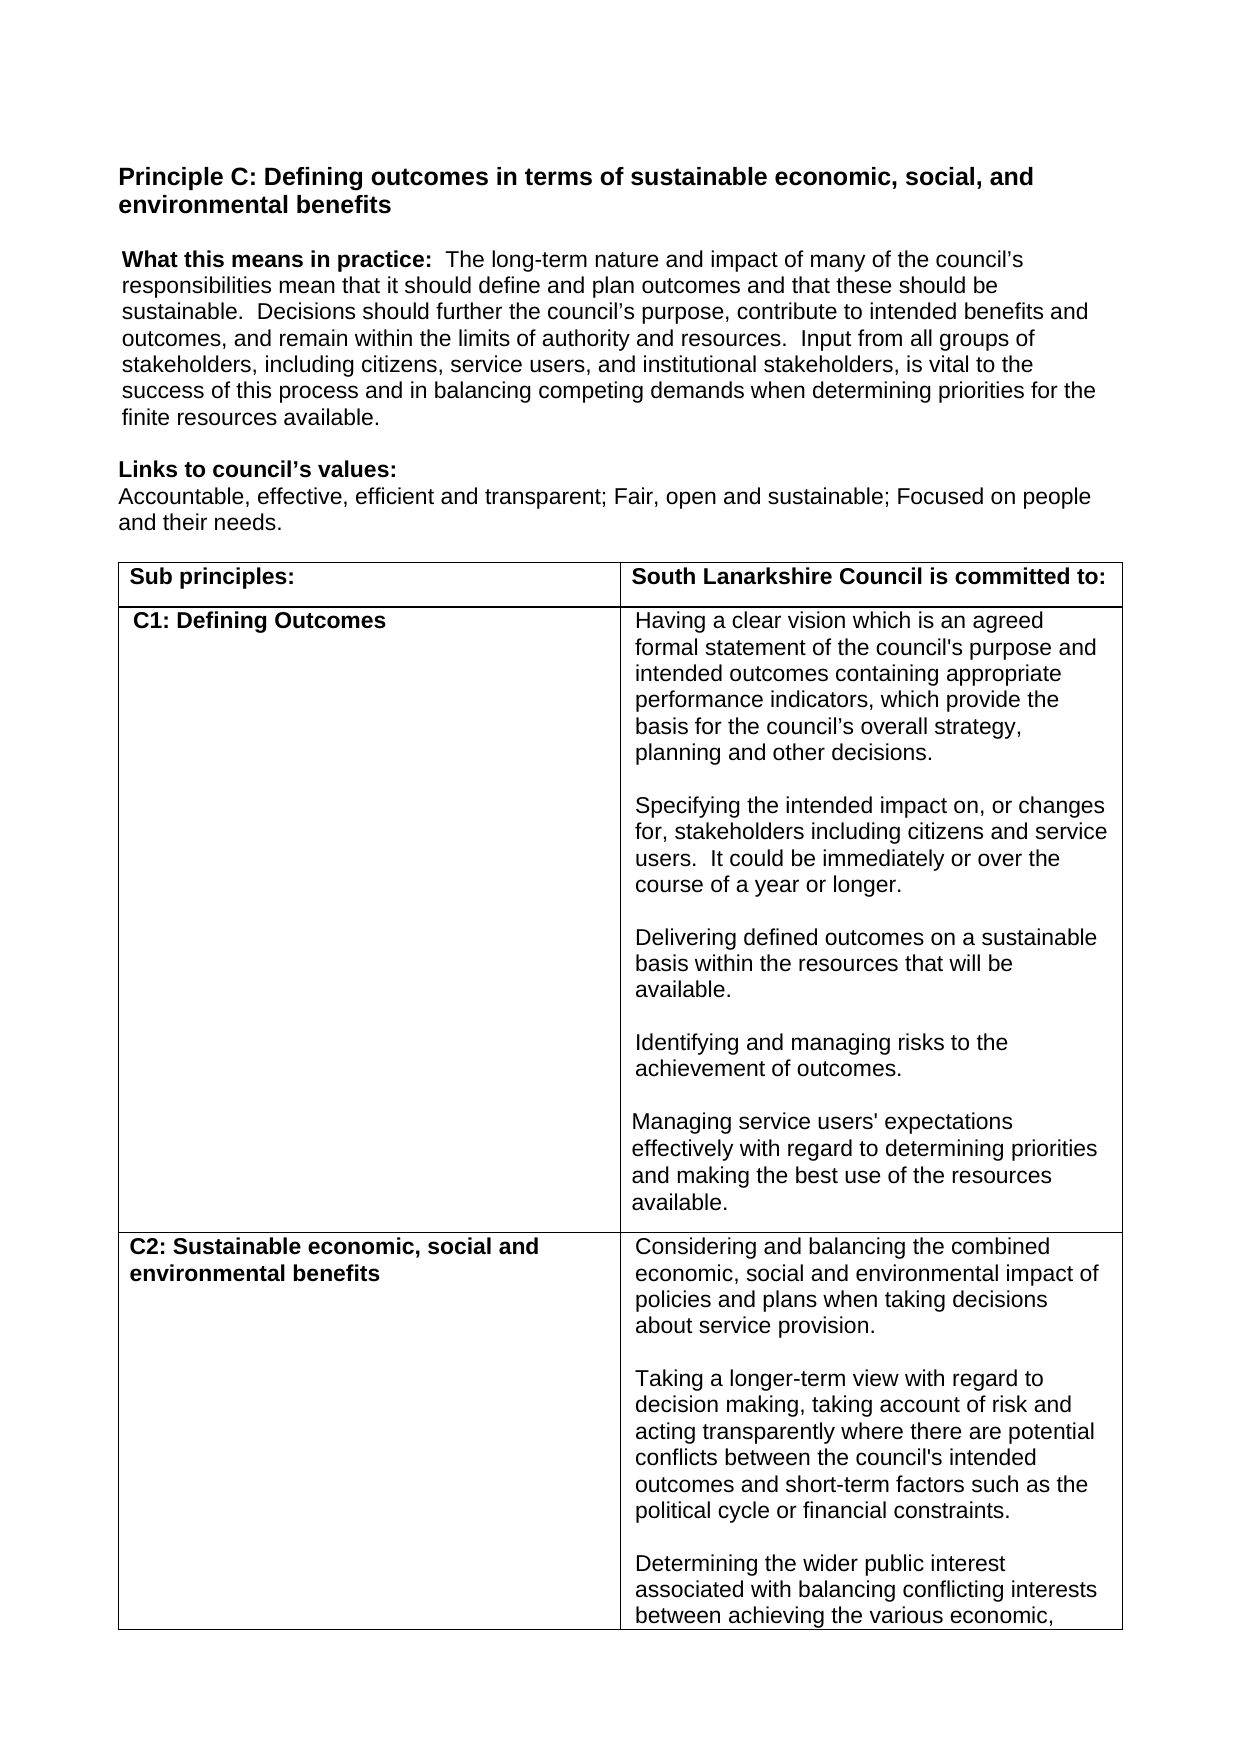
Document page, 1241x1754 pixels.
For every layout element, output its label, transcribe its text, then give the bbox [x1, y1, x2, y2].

text Principle C: Defining outcomes in terms of sustainable economic, social, and environmental benefits [118, 162, 1122, 219]
table_cell C2: Sustainable economic, social and environmental benefits [119, 1233, 620, 1629]
table_header South Lanarkshire Council is committed to: [621, 563, 1122, 606]
table_cell Considering and balancing the combined economic, social and environmental impact of policies and plans when taking decisions about service provision. Taking a longer-term view with regard to decision making, taking account of risk and acting transparently where there are potential conflicts between the council's intended outcomes and short-term factors such as the political cycle or financial constraints. Determining the wider public interest associated with balancing conflicting interests between achieving the various economic, [621, 1233, 1122, 1629]
table_header Sub principles: [119, 563, 620, 606]
table_cell Having a clear vision which is an agreed formal statement of the council's purpose and intended outcomes containing appropriate performance indicators, which provide the basis for the council’s overall strategy, planning and other decisions. Specifying the intended impact on, or changes for, stakeholders including citizens and service users. It could be immediately or over the course of a year or longer. Delivering defined outcomes on a sustainable basis within the resources that will be available. Identifying and managing risks to the achievement of outcomes. Managing service users' expectations effectively with regard to determining priorities and making the best use of the resources available. [621, 608, 1122, 1232]
text Links to council’s values: [118, 456, 1122, 483]
text Accountable, effective, efficient and transparent; Fair, open and sustainable; Focused on people and their needs. [118, 483, 1122, 562]
text What this means in practice: The long-term nature and impact of many of the council’s responsibilities mean that it should define and plan outcomes and that these should be sustainable. Decisions should further the council’s purpose, contribute to intended benefits and outcomes, and remain within the limits of authority and resources. Input from all groups of stakeholders, including citizens, service users, and institutional stakeholders, is vital to the success of this process and in balancing competing demands when determining priorities for the finite resources available. [122, 246, 1122, 456]
table_cell C1: Defining Outcomes [119, 608, 620, 1232]
